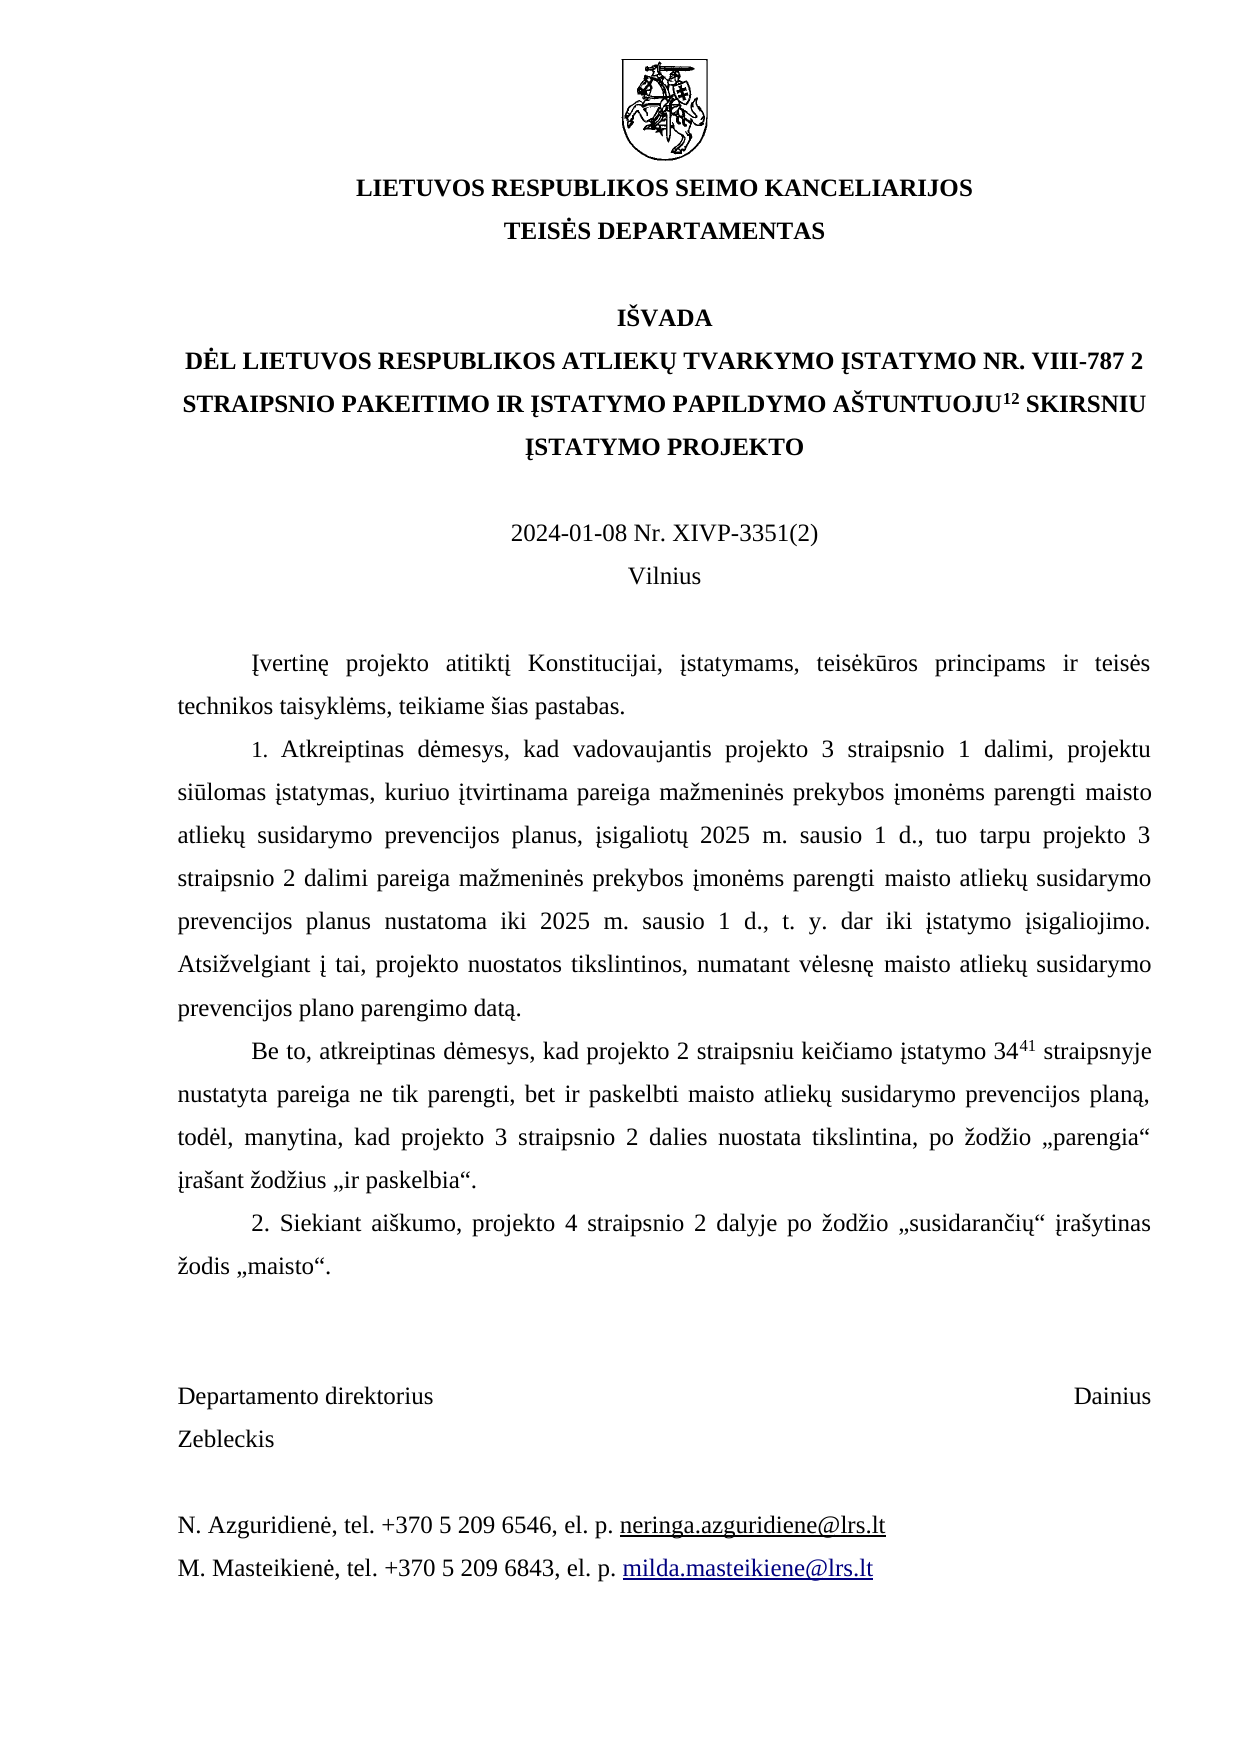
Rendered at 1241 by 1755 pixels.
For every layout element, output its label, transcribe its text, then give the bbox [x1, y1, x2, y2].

list 2. Siekiant aiškumo, projekto 4 straipsnio 2 dalyje po žodžio „susidarančių“ įrašytinas žodis „maisto“. [177, 1208, 1152, 1280]
text Vilnius [177, 561, 1152, 590]
text Departamento direktorius Dainius Zebleckis [177, 1381, 1152, 1453]
text N. Azguridienė, tel. +370 5 209 6546, el. p. neringa.azguridiene@lrs.lt [177, 1510, 1152, 1539]
text LIETUVOS RESPUBLIKOS SEIMO KANCELIARIJOS [177, 173, 1152, 202]
list Be to, atkreiptinas dėmesys, kad projekto 2 straipsniu keičiamo įstatymo 3441 straipsnyje nustatyta pareiga ne tik parengti, bet ir paskelbti maisto atliekų susidarymo prevencijos planą, todėl, manytina, kad projekto 3 straipsnio 2 dalies nuostata tikslintina, po žodžio „parengia“ įrašant žodžius „ir paskelbia“. [177, 1036, 1152, 1194]
text M. Masteikienė, tel. +370 5 209 6843, el. p. milda.masteikiene@lrs.lt [177, 1553, 1152, 1582]
text Įvertinę projekto atitiktį Konstitucijai, įstatymams, teisėkūros principams ir teisės technikos taisyklėms, teikiame šias pastabas. [177, 648, 1152, 719]
text 2024-01-08 Nr. XIVP-3351(2) [177, 518, 1152, 547]
text DĖL LIETUVOS RESPUBLIKOS ATLIEKŲ TVARKYMO ĮSTATYMO NR. VIIi-787 2 STRAIPSNIO PAKEITIMO IR ĮSTATYMO PAPILDYMO AŠTUNTUOJU12 SKIRSNIU [177, 346, 1152, 418]
subtitle TEISĖS DEPARTAMENTAS [177, 216, 1152, 245]
text ĮSTATYMO PROJEKTO [177, 432, 1152, 461]
text IŠVADA [177, 303, 1152, 331]
list Atkreiptinas dėmesys, kad vadovaujantis projekto 3 straipsnio 1 dalimi, projektu siūlomas įstatymas, kuriuo įtvirtinama pareiga mažmeninės prekybos įmonėms parengti maisto atliekų susidarymo prevencijos planus, įsigaliotų 2025 m. sausio 1 d., tuo tarpu projekto 3 straipsnio 2 dalimi pareiga mažmeninės prekybos įmonėms parengti maisto atliekų susidarymo prevencijos planus nustatoma iki 2025 m. sausio 1 d., t. y. dar iki įstatymo įsigaliojimo. Atsižvelgiant į tai, projekto nuostatos tikslintinos, numatant vėlesnę maisto atliekų susidarymo prevencijos plano parengimo datą. [177, 734, 1152, 1021]
